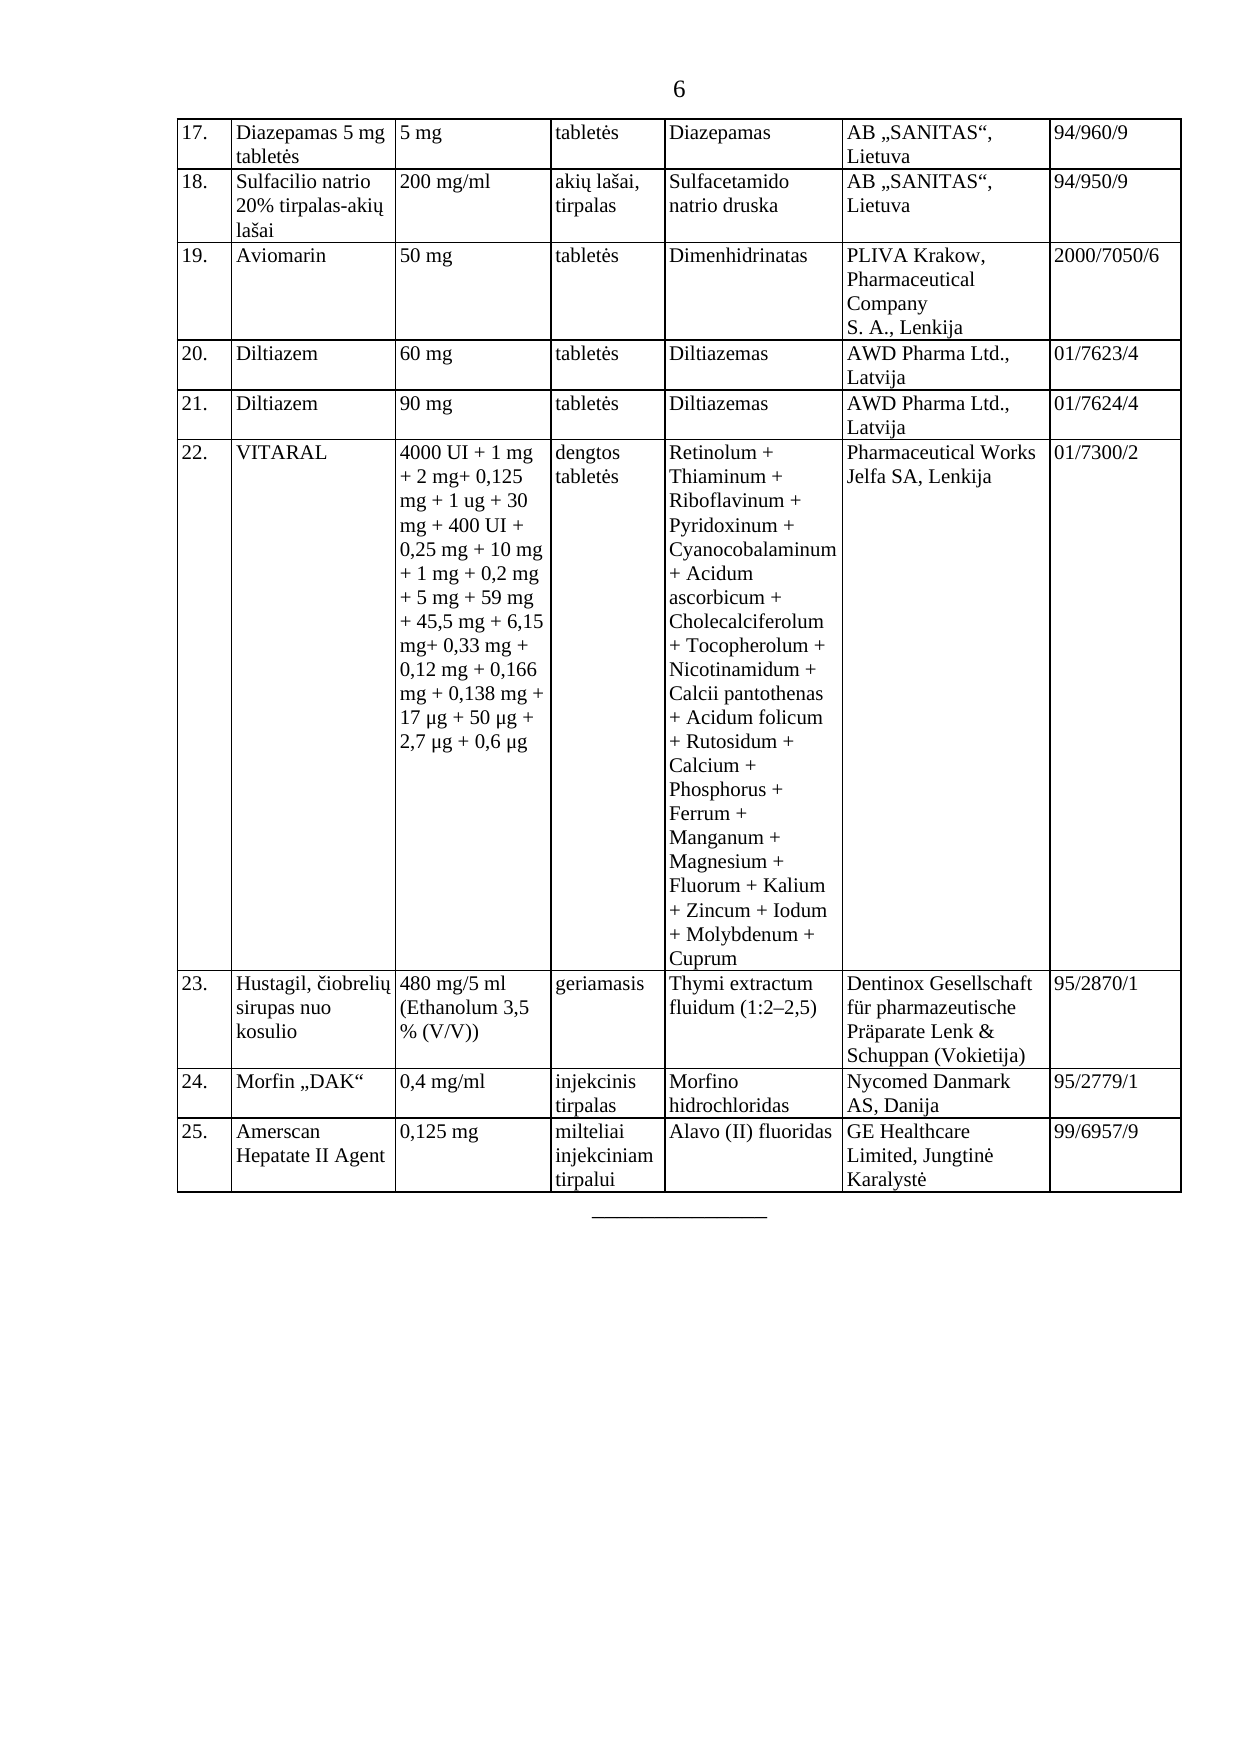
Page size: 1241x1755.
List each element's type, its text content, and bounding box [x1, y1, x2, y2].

table_cell Diltiazem [232, 391, 395, 439]
table_cell tabletės [552, 391, 664, 439]
table_cell Aviomarin [232, 243, 395, 339]
table_cell 200 mg/ml [396, 170, 550, 242]
table_cell 4000 UI + 1 mg + 2 mg+ 0,125 mg + 1 ug + 30 mg + 400 UI + 0,25 mg + 10 mg + 1 mg + 0,2 mg + 5 mg + 59 mg + 45,5 mg + 6,15 mg+ 0,33 mg + 0,12 mg + 0,166 mg + 0,138 mg + 17 μg + 50 μg + 2,7 μg + 0,6 μg [396, 440, 550, 970]
table_cell 0,4 mg/ml [396, 1069, 550, 1117]
table_cell 17. [178, 120, 231, 168]
table_cell tabletės [552, 120, 664, 168]
table_cell 0,125 mg [396, 1119, 550, 1191]
table_cell Diltiazemas [666, 341, 842, 389]
table_cell 24. [178, 1069, 231, 1117]
table_cell 20. [178, 341, 231, 389]
table_cell 99/6957/9 [1051, 1119, 1180, 1191]
table_cell 5 mg [396, 120, 550, 168]
table_cell Alavo (II) fluoridas [666, 1119, 842, 1191]
table_cell VITARAL [232, 440, 395, 970]
table_cell 01/7624/4 [1051, 391, 1180, 439]
table_cell 22. [178, 440, 231, 970]
table_cell 25. [178, 1119, 231, 1191]
table_cell AB „SANITAS“, Lietuva [843, 170, 1049, 242]
table_cell 50 mg [396, 243, 550, 339]
table_cell Morfin „DAK“ [232, 1069, 395, 1117]
table_cell tabletės [552, 243, 664, 339]
table_cell 95/2779/1 [1051, 1069, 1180, 1117]
table_cell Amerscan Hepatate II Agent [232, 1119, 395, 1191]
table_cell Sulfacetamido natrio druska [666, 170, 842, 242]
table_cell 18. [178, 170, 231, 242]
text ______________ [177, 1193, 1181, 1221]
table_cell 90 mg [396, 391, 550, 439]
table_cell Thymi extractum fluidum (1:2–2,5) [666, 971, 842, 1067]
table_cell Diazepamas [666, 120, 842, 168]
table_cell geriamasis [552, 971, 664, 1067]
table_cell 95/2870/1 [1051, 971, 1180, 1067]
table_cell tabletės [552, 341, 664, 389]
table_cell 23. [178, 971, 231, 1067]
table_cell Dimenhidrinatas [666, 243, 842, 339]
table_cell 60 mg [396, 341, 550, 389]
table_cell dengtos tabletės [552, 440, 664, 970]
table_cell 480 mg/5 ml (Ethanolum 3,5 % (V/V)) [396, 971, 550, 1067]
table_cell Diltiazem [232, 341, 395, 389]
table_cell akių lašai, tirpalas [552, 170, 664, 242]
table_cell Diltiazemas [666, 391, 842, 439]
table_cell 01/7300/2 [1051, 440, 1180, 970]
table_cell 19. [178, 243, 231, 339]
table_cell 94/950/9 [1051, 170, 1180, 242]
table_cell 01/7623/4 [1051, 341, 1180, 389]
table_cell 2000/7050/6 [1051, 243, 1180, 339]
table_cell 94/960/9 [1051, 120, 1180, 168]
table_cell 21. [178, 391, 231, 439]
table_cell Pharmaceutical Works Jelfa SA, Lenkija [843, 440, 1049, 970]
table_cell Hustagil, čiobrelių sirupas nuo kosulio [232, 971, 395, 1067]
